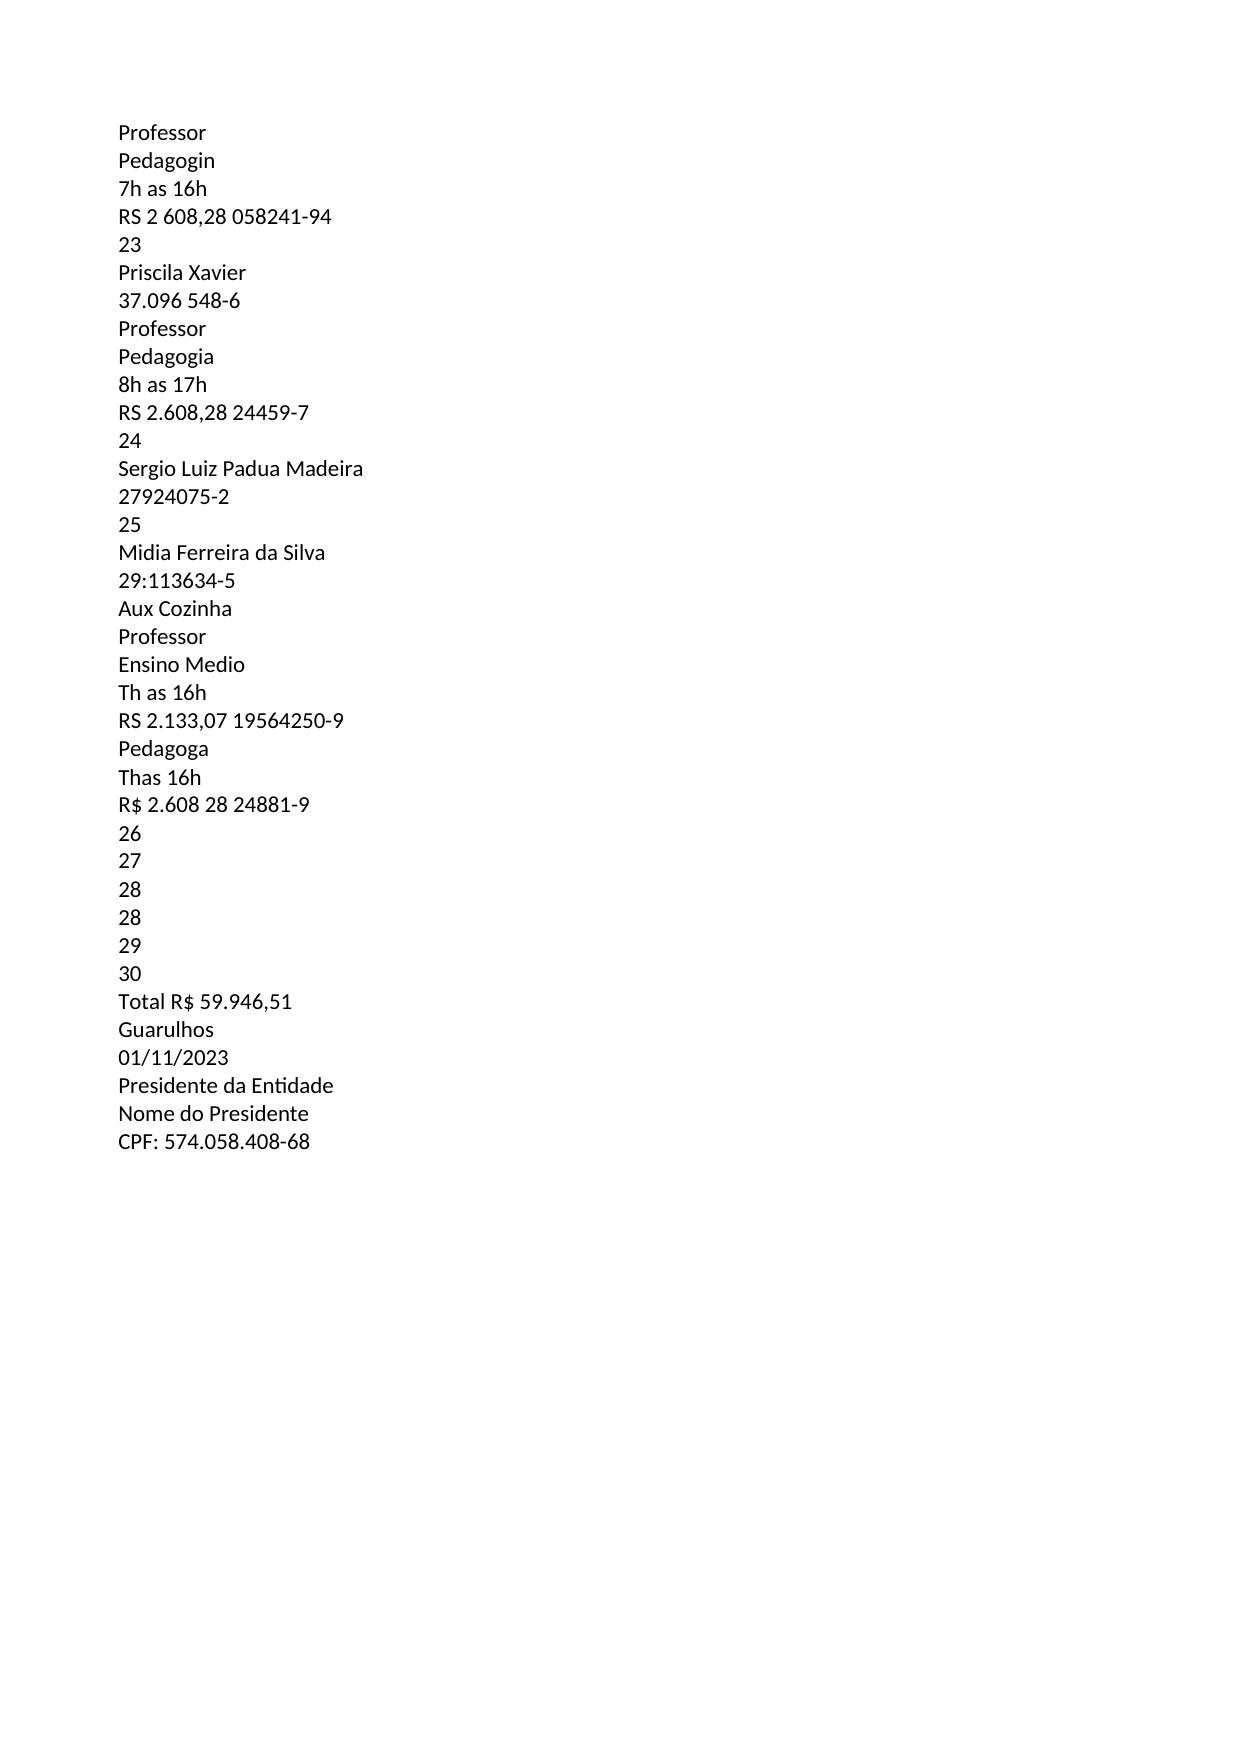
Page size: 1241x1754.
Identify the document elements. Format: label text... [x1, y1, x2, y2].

text Ensino Medio [118, 651, 1122, 678]
text Aux Cozinha [118, 594, 1122, 622]
text Nome do Presidente [118, 1099, 1122, 1127]
text 27924075-2 [118, 482, 1122, 510]
text 8h as 17h [118, 370, 1122, 398]
text 28 [118, 875, 1122, 903]
text Pedagogin [118, 146, 1122, 174]
text Thas 16h [118, 763, 1122, 791]
text Presidente da Entidade [118, 1071, 1122, 1099]
text 27 [118, 847, 1122, 875]
text Total R$ 59.946,51 [118, 987, 1122, 1015]
text RS 2 608,28 058241-94 [118, 202, 1122, 230]
text RS 2.608,28 24459-7 [118, 398, 1122, 426]
text 28 [118, 903, 1122, 931]
text 29 [118, 931, 1122, 959]
text Th as 16h [118, 678, 1122, 707]
text Guarulhos [118, 1015, 1122, 1043]
text 01/11/2023 [118, 1043, 1122, 1071]
text 24 [118, 426, 1122, 454]
text R$ 2.608 28 24881-9 [118, 791, 1122, 819]
text Sergio Luiz Padua Madeira [118, 454, 1122, 482]
text Professor [118, 118, 1122, 146]
text Pedagogia [118, 342, 1122, 370]
text 29:113634-5 [118, 566, 1122, 594]
text Pedagoga [118, 734, 1122, 763]
text 23 [118, 230, 1122, 258]
text Professor [118, 314, 1122, 342]
text CPF: 574.058.408-68 [118, 1127, 1122, 1155]
text Midia Ferreira da Silva [118, 538, 1122, 566]
text 26 [118, 819, 1122, 847]
text 25 [118, 510, 1122, 538]
text RS 2.133,07 19564250-9 [118, 707, 1122, 734]
text 7h as 16h [118, 174, 1122, 202]
text 37.096 548-6 [118, 286, 1122, 314]
text Professor [118, 622, 1122, 651]
text 30 [118, 959, 1122, 987]
text Priscila Xavier [118, 258, 1122, 286]
